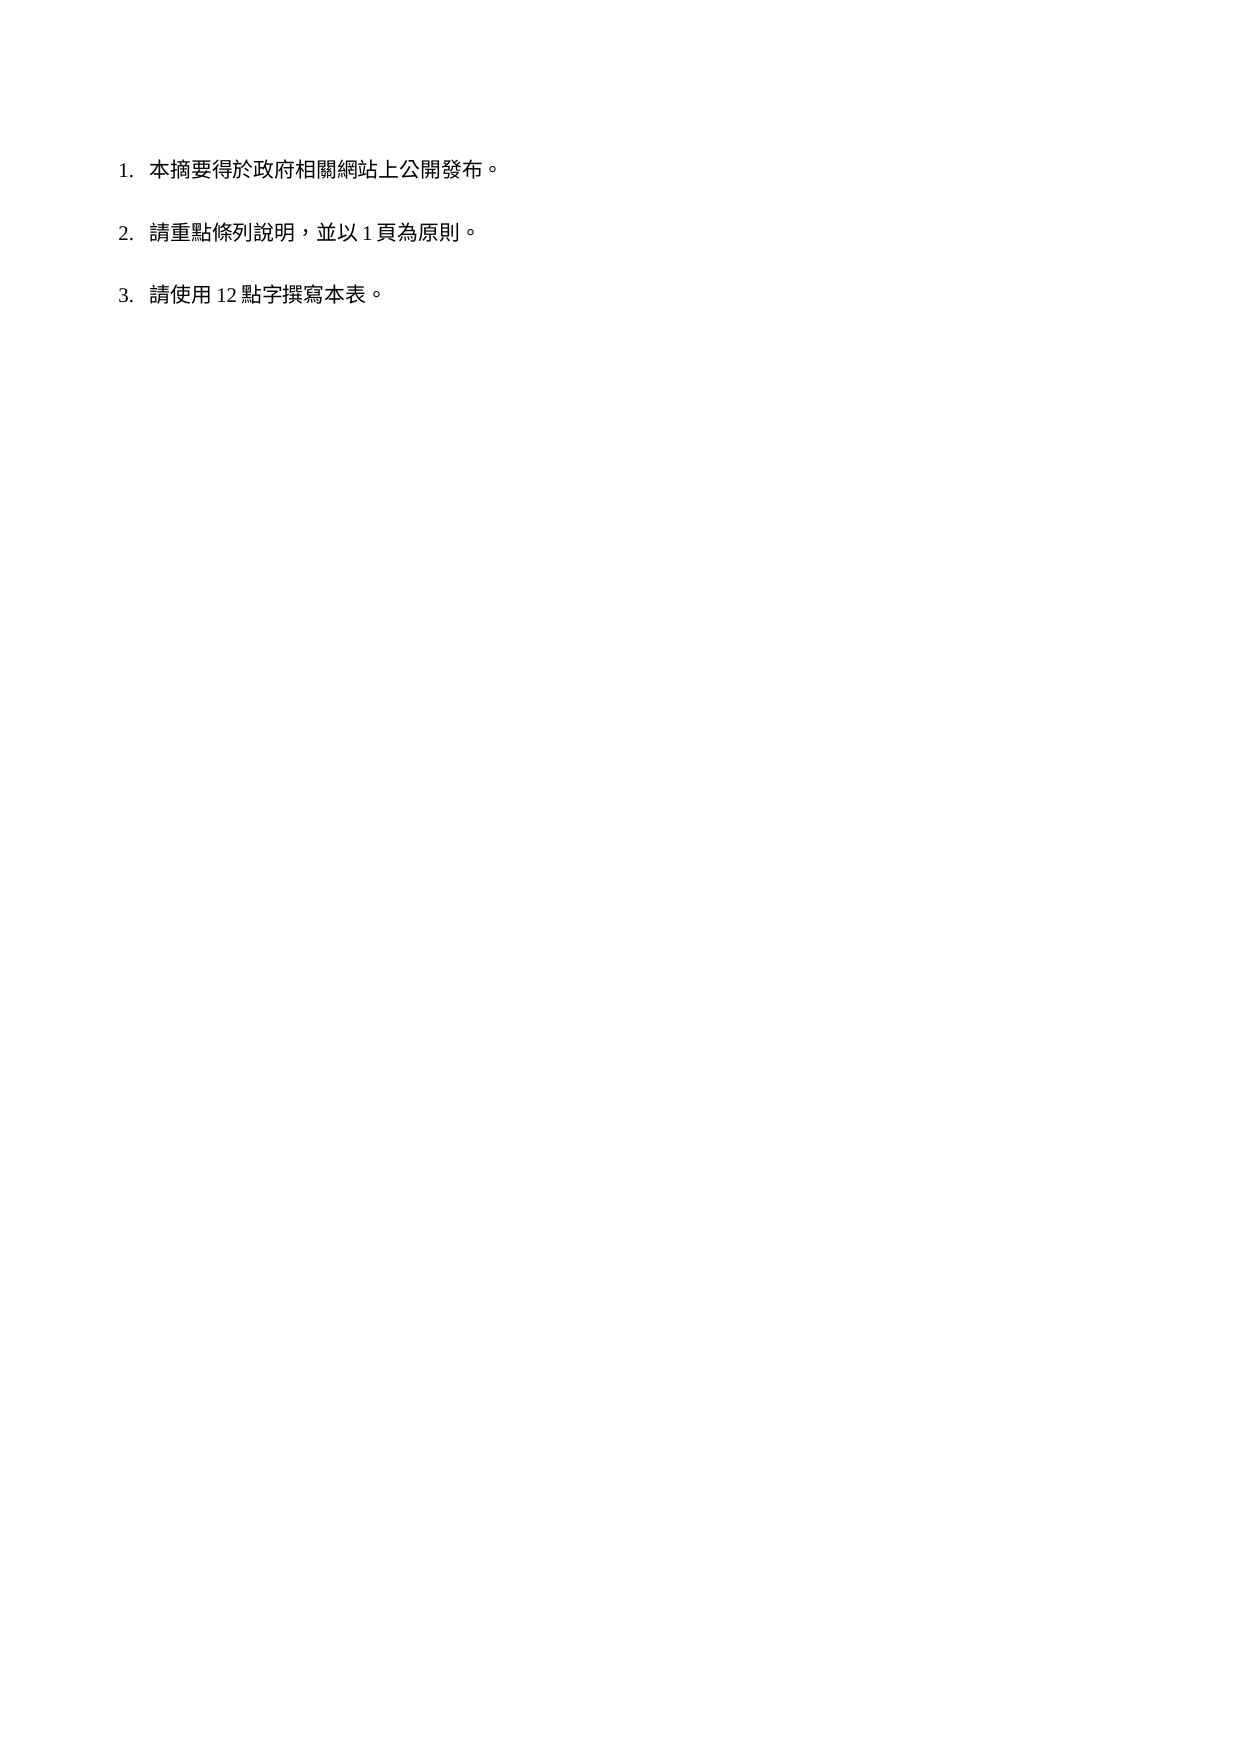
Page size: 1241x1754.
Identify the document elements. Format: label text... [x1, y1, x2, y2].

text 2. 請重點條列說明，並以1頁為原則。 [118, 189, 1122, 252]
text 3. 請使用12點字撰寫本表。 [118, 252, 1122, 314]
text 1. 本摘要得於政府相關網站上公開發布。 [118, 127, 1122, 189]
